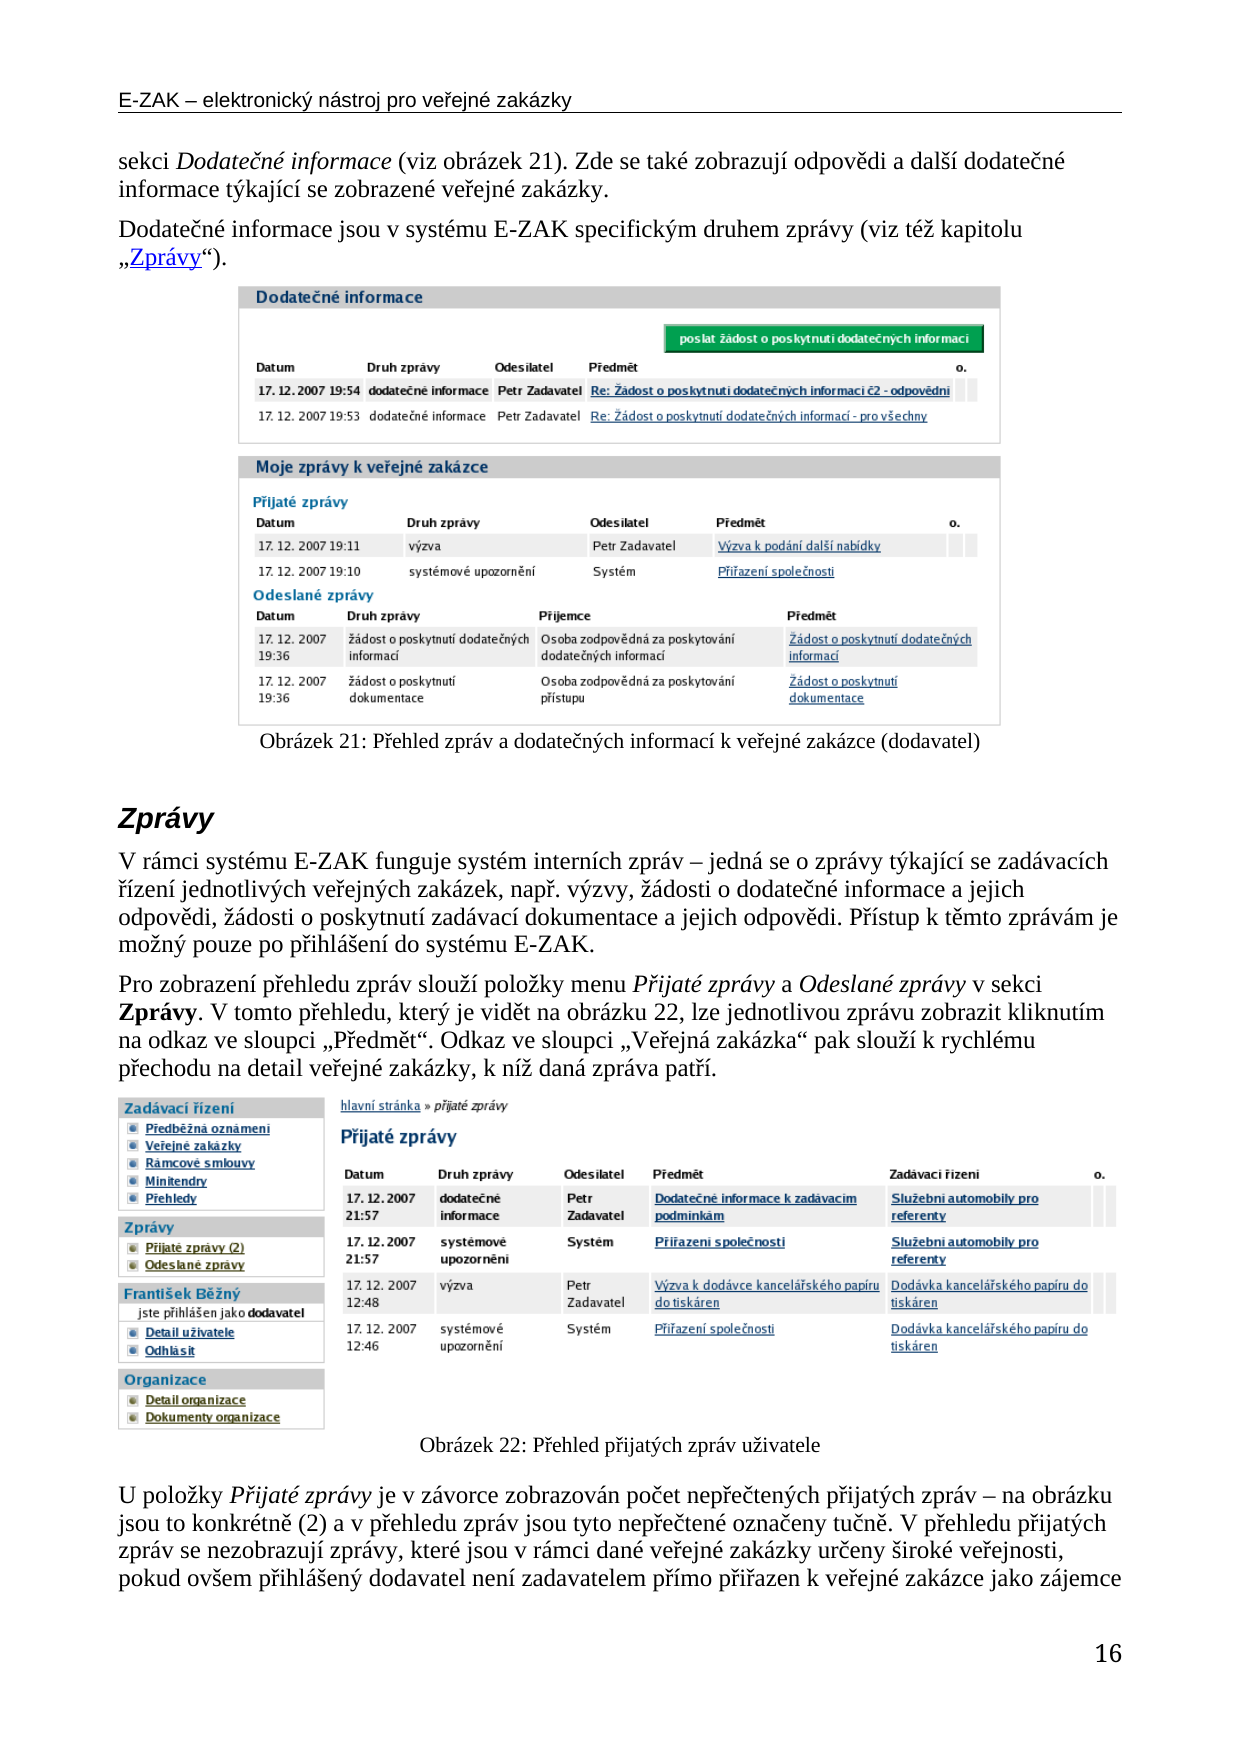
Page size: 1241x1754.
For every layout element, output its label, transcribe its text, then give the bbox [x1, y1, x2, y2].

picture [236, 283, 1004, 729]
text Obrázek 22: Přehled přijatých zpráv uživatele [118, 1433, 1122, 1457]
text Obrázek 21: Přehled zpráv a dodatečných informací k veřejné zakázce (dodavatel) [118, 283, 1122, 753]
picture [118, 1093, 1123, 1433]
subtitle Zprávy [118, 802, 1122, 835]
text sekci Dodatečné informace (viz obrázek 21). Zde se také zobrazují odpovědi a další dodatečné informace týkající se zobrazené veřejné zakázky. [118, 147, 1122, 203]
text Dodatečné informace jsou v systému E-ZAK specifickým druhem zprávy (viz též kapitolu „Zprávy“). [118, 215, 1122, 271]
text U položky Přijaté zprávy je v závorce zobrazován počet nepřečtených přijatých zpráv – na obrázku jsou to konkrétně (2) a v přehledu zpráv jsou tyto nepřečtené označeny tučně. V přehledu přijatých zpráv se nezobrazují zprávy, které jsou v rámci dané veřejné zakázky určeny široké veřejnosti, pokud ovšem přihlášený dodavatel není zadavatelem přímo přiřazen k veřejné zakázce jako zájemce [118, 1481, 1122, 1592]
text V rámci systému E-ZAK funguje systém interních zpráv – jedná se o zprávy týkající se zadávacích řízení jednotlivých veřejných zakázek, např. výzvy, žádosti o dodatečné informace a jejich odpovědi, žádosti o poskytnutí zadávací dokumentace a jejich odpovědi. Přístup k těmto zprávám je možný pouze po přihlášení do systému E-ZAK. [118, 847, 1122, 958]
text Pro zobrazení přehledu zpráv slouží položky menu Přijaté zprávy a Odeslané zprávy v sekci Zprávy. V tomto přehledu, který je vidět na obrázku 22, lze jednotlivou zprávu zobrazit kliknutím na odkaz ve sloupci „Předmět“. Odkaz ve sloupci „Veřejná zakázka“ pak slouží k rychlému přechodu na detail veřejné zakázky, k níž daná zpráva patří. [118, 971, 1122, 1081]
